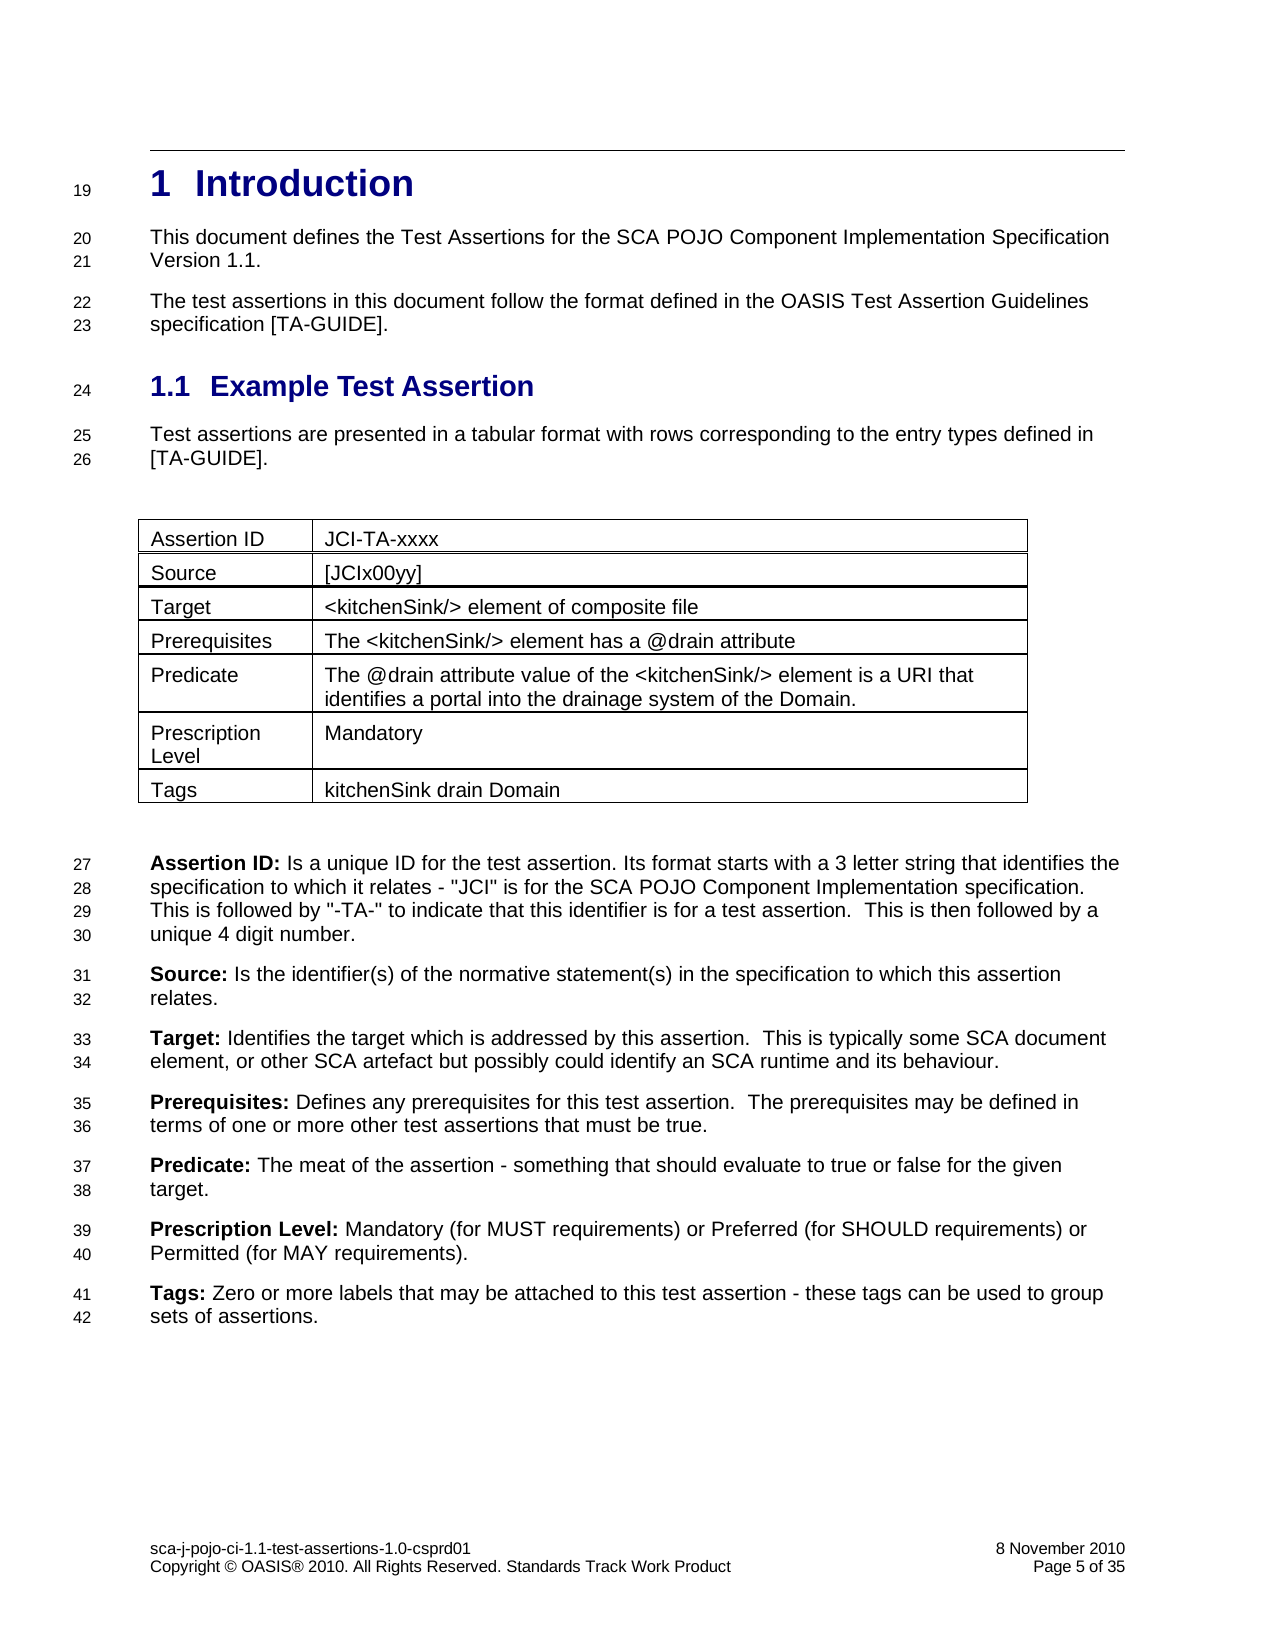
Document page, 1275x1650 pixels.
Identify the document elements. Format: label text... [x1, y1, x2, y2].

subtitle Example Test Assertion [150, 369, 1125, 402]
table_cell Source [139, 554, 312, 585]
text The test assertions in this document follow the format defined in the OASIS Test Assertion Guidelines specification [TA-GUIDE]. [150, 289, 1125, 336]
table_cell Predicate [139, 655, 312, 711]
table_cell The <kitchenSink/> element has a @drain attribute [313, 621, 1027, 653]
table_cell kitchenSink drain Domain [313, 770, 1027, 802]
table_cell [JCIx00yy] [313, 554, 1027, 585]
table_cell Target [139, 588, 312, 619]
table_cell The @drain attribute value of the <kitchenSink/> element is a URI that identifies a portal into the drainage system of the Domain. [313, 655, 1027, 711]
table_header JCI-TA-xxxx [313, 520, 1027, 551]
table_cell <kitchenSink/> element of composite file [313, 588, 1027, 619]
text Target: Identifies the target which is addressed by this assertion. This is typically some SCA document element, or other SCA artefact but possibly could identify an SCA runtime and its behaviour. [150, 1026, 1125, 1073]
table_header Assertion ID [139, 520, 312, 551]
text Source: Is the identifier(s) of the normative statement(s) in the specification to which this assertion relates. [150, 963, 1125, 1010]
text Prescription Level: Mandatory (for MUST requirements) or Preferred (for SHOULD requirements) or Permitted (for MAY requirements). [150, 1218, 1125, 1265]
table_cell Prescription Level [139, 713, 312, 768]
table_cell Mandatory [313, 713, 1027, 768]
text This document defines the Test Assertions for the SCA POJO Component Implementation Specification Version 1.1. [150, 225, 1125, 272]
text Tags: Zero or more labels that may be attached to this test assertion - these tags can be used to group sets of assertions. [150, 1281, 1125, 1328]
text Prerequisites: Defines any prerequisites for this test assertion. The prerequisites may be defined in terms of one or more other test assertions that must be true. [150, 1090, 1125, 1137]
text Predicate: The meat of the assertion - something that should evaluate to true or false for the given target. [150, 1154, 1125, 1201]
table_cell Prerequisites [139, 621, 312, 653]
subtitle Introduction [150, 151, 1125, 204]
text Test assertions are presented in a tabular format with rows corresponding to the entry types defined in [TA-GUIDE]. [150, 423, 1125, 470]
text Assertion ID: Is a unique ID for the test assertion. Its format starts with a 3 letter string that identifies the specification to which it relates - "JCI" is for the SCA POJO Component Implementation specification. This is followed by "-TA-" to indicate that this identifier is for a test assertion. This is then followed by a unique 4 digit number. [150, 852, 1125, 946]
table_cell Tags [139, 770, 312, 802]
